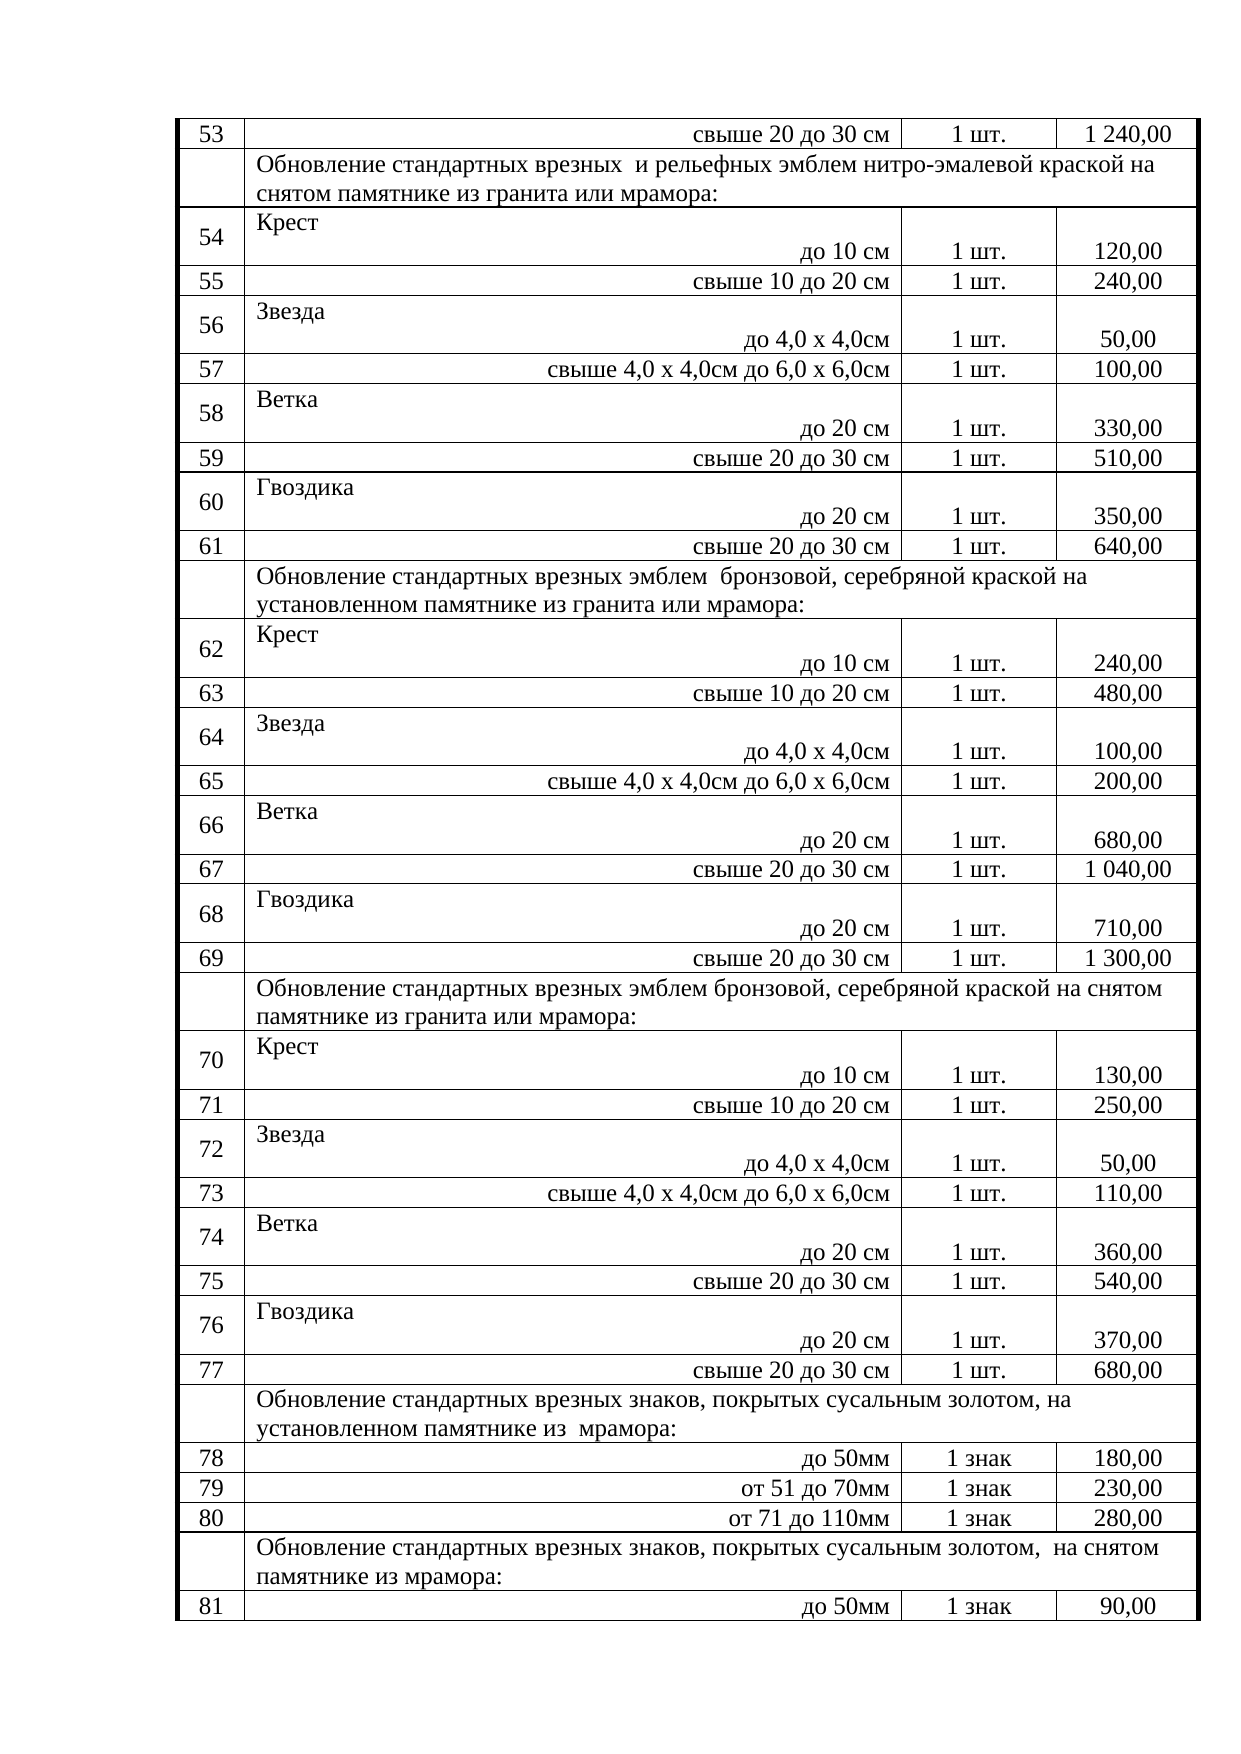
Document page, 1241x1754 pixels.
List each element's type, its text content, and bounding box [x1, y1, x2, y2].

table_cell 480,00 [1057, 678, 1196, 707]
table_cell свыше 20 до 30 см [245, 943, 901, 972]
table_cell 50,00 [1057, 1120, 1196, 1177]
table_cell [180, 149, 244, 206]
table_cell свыше 10 до 20 см [245, 266, 901, 295]
table_cell 1 знак [902, 1473, 1056, 1502]
table_cell [180, 973, 244, 1030]
table_cell Ветка до 20 см [245, 1208, 901, 1265]
table_cell 65 [180, 766, 244, 795]
table_cell 61 [180, 531, 244, 560]
table_cell 77 [180, 1355, 244, 1383]
table_cell 58 [180, 384, 244, 442]
table_cell 75 [180, 1266, 244, 1295]
table_cell 110,00 [1057, 1178, 1196, 1207]
table_cell Крест до 10 см [245, 208, 901, 265]
table_cell 710,00 [1057, 884, 1196, 942]
table_cell 1 040,00 [1057, 855, 1196, 883]
table_cell свыше 20 до 30 см [245, 443, 901, 471]
table_cell 180,00 [1057, 1443, 1196, 1472]
table_cell 640,00 [1057, 531, 1196, 560]
table_cell 1 шт. [902, 708, 1056, 765]
table_cell 680,00 [1057, 1355, 1196, 1383]
table_cell 1 шт. [902, 1120, 1056, 1177]
table_cell Обновление стандартных врезных эмблем бронзовой, серебряной краской на установленном памятнике из гранита или мрамора: [245, 561, 1196, 618]
table_cell 1 шт. [902, 1355, 1056, 1383]
table_cell 1 шт. [902, 796, 1056, 853]
table_cell 66 [180, 796, 244, 853]
table_cell 360,00 [1057, 1208, 1196, 1265]
table_cell свыше 20 до 30 см [245, 1355, 901, 1383]
table_cell 74 [180, 1208, 244, 1265]
table_cell 68 [180, 884, 244, 942]
table_cell 72 [180, 1120, 244, 1177]
table_cell 62 [180, 619, 244, 677]
table_cell 50,00 [1057, 296, 1196, 353]
table_cell 350,00 [1057, 473, 1196, 530]
table_cell 1 шт. [902, 1208, 1056, 1265]
table_cell 1 шт. [902, 884, 1056, 942]
table_cell 70 [180, 1031, 244, 1089]
table_cell 1 шт. [902, 766, 1056, 795]
table_cell 330,00 [1057, 384, 1196, 442]
table_cell свыше 4,0 х 4,0см до 6,0 х 6,0см [245, 354, 901, 383]
table_cell 1 знак [902, 1443, 1056, 1472]
table_cell 230,00 [1057, 1473, 1196, 1502]
table_cell 80 [180, 1503, 244, 1531]
table_cell 60 [180, 473, 244, 530]
table_cell 100,00 [1057, 354, 1196, 383]
table_cell Гвоздика до 20 см [245, 884, 901, 942]
table_cell 1 шт. [902, 384, 1056, 442]
table_cell 1 шт. [902, 619, 1056, 677]
table_cell свыше 20 до 30 см [245, 1266, 901, 1295]
table_cell 120,00 [1057, 208, 1196, 265]
table_cell Звезда до 4,0 х 4,0см [245, 296, 901, 353]
table_cell [180, 1385, 244, 1442]
table_cell 1 шт. [902, 443, 1056, 471]
table_cell Звезда до 4,0 х 4,0см [245, 1120, 901, 1177]
table_cell 370,00 [1057, 1296, 1196, 1354]
table_cell до 50мм [245, 1591, 901, 1620]
table_cell 53 [180, 119, 244, 148]
table_cell от 51 до 70мм [245, 1473, 901, 1502]
table_cell свыше 20 до 30 см [245, 119, 901, 148]
table_cell 1 шт. [902, 1296, 1056, 1354]
table_cell 250,00 [1057, 1090, 1196, 1118]
table_cell Гвоздика до 20 см [245, 1296, 901, 1354]
table_cell 1 шт. [902, 266, 1056, 295]
table_cell Звезда до 4,0 х 4,0см [245, 708, 901, 765]
table_cell 57 [180, 354, 244, 383]
table_cell Обновление стандартных врезных знаков, покрытых сусальным золотом, на установленном памятнике из мрамора: [245, 1385, 1196, 1442]
table_cell [180, 1533, 244, 1590]
table_cell 1 знак [902, 1503, 1056, 1531]
table_cell Крест до 10 см [245, 1031, 901, 1089]
table_cell 1 шт. [902, 1090, 1056, 1118]
table_cell 67 [180, 855, 244, 883]
table_cell свыше 10 до 20 см [245, 1090, 901, 1118]
table_cell 54 [180, 208, 244, 265]
table_cell свыше 4,0 х 4,0см до 6,0 х 6,0см [245, 766, 901, 795]
table_cell 73 [180, 1178, 244, 1207]
table_cell 81 [180, 1591, 244, 1620]
table_cell свыше 20 до 30 см [245, 531, 901, 560]
table_cell 1 шт. [902, 1266, 1056, 1295]
table_cell 1 знак [902, 1591, 1056, 1620]
table_cell 1 шт. [902, 119, 1056, 148]
table_cell 1 240,00 [1057, 119, 1196, 148]
table_cell 55 [180, 266, 244, 295]
table_cell до 50мм [245, 1443, 901, 1472]
table_cell 1 шт. [902, 208, 1056, 265]
table_cell 1 шт. [902, 296, 1056, 353]
table_cell 90,00 [1057, 1591, 1196, 1620]
table_cell 64 [180, 708, 244, 765]
table_cell 79 [180, 1473, 244, 1502]
table_cell 56 [180, 296, 244, 353]
table_cell 1 шт. [902, 531, 1056, 560]
table_cell Ветка до 20 см [245, 796, 901, 853]
table_cell 280,00 [1057, 1503, 1196, 1531]
table_cell 1 шт. [902, 855, 1056, 883]
table_cell 200,00 [1057, 766, 1196, 795]
table_cell свыше 4,0 х 4,0см до 6,0 х 6,0см [245, 1178, 901, 1207]
table_cell свыше 20 до 30 см [245, 855, 901, 883]
table_cell 1 300,00 [1057, 943, 1196, 972]
table_cell [180, 561, 244, 618]
table_cell Обновление стандартных врезных и рельефных эмблем нитро-эмалевой краской на снятом памятнике из гранита или мрамора: [245, 149, 1196, 206]
table_cell 1 шт. [902, 678, 1056, 707]
table_cell Обновление стандартных врезных эмблем бронзовой, серебряной краской на снятом памятнике из гранита или мрамора: [245, 973, 1196, 1030]
table_cell 680,00 [1057, 796, 1196, 853]
table_cell Обновление стандартных врезных знаков, покрытых сусальным золотом, на снятом памятнике из мрамора: [245, 1533, 1196, 1590]
table_cell Гвоздика до 20 см [245, 473, 901, 530]
table_cell свыше 10 до 20 см [245, 678, 901, 707]
table_cell 78 [180, 1443, 244, 1472]
table_cell 69 [180, 943, 244, 972]
table_cell 240,00 [1057, 619, 1196, 677]
table_cell 1 шт. [902, 1178, 1056, 1207]
table_cell Крест до 10 см [245, 619, 901, 677]
table_cell 1 шт. [902, 354, 1056, 383]
table_cell Ветка до 20 см [245, 384, 901, 442]
table_cell 59 [180, 443, 244, 471]
table_cell 1 шт. [902, 1031, 1056, 1089]
table_cell 71 [180, 1090, 244, 1118]
table_cell 510,00 [1057, 443, 1196, 471]
table_cell 540,00 [1057, 1266, 1196, 1295]
table_cell 1 шт. [902, 943, 1056, 972]
table_cell 76 [180, 1296, 244, 1354]
table_cell 240,00 [1057, 266, 1196, 295]
table_cell 63 [180, 678, 244, 707]
table_cell 1 шт. [902, 473, 1056, 530]
table_cell от 71 до 110мм [245, 1503, 901, 1531]
table_cell 100,00 [1057, 708, 1196, 765]
table_cell 130,00 [1057, 1031, 1196, 1089]
